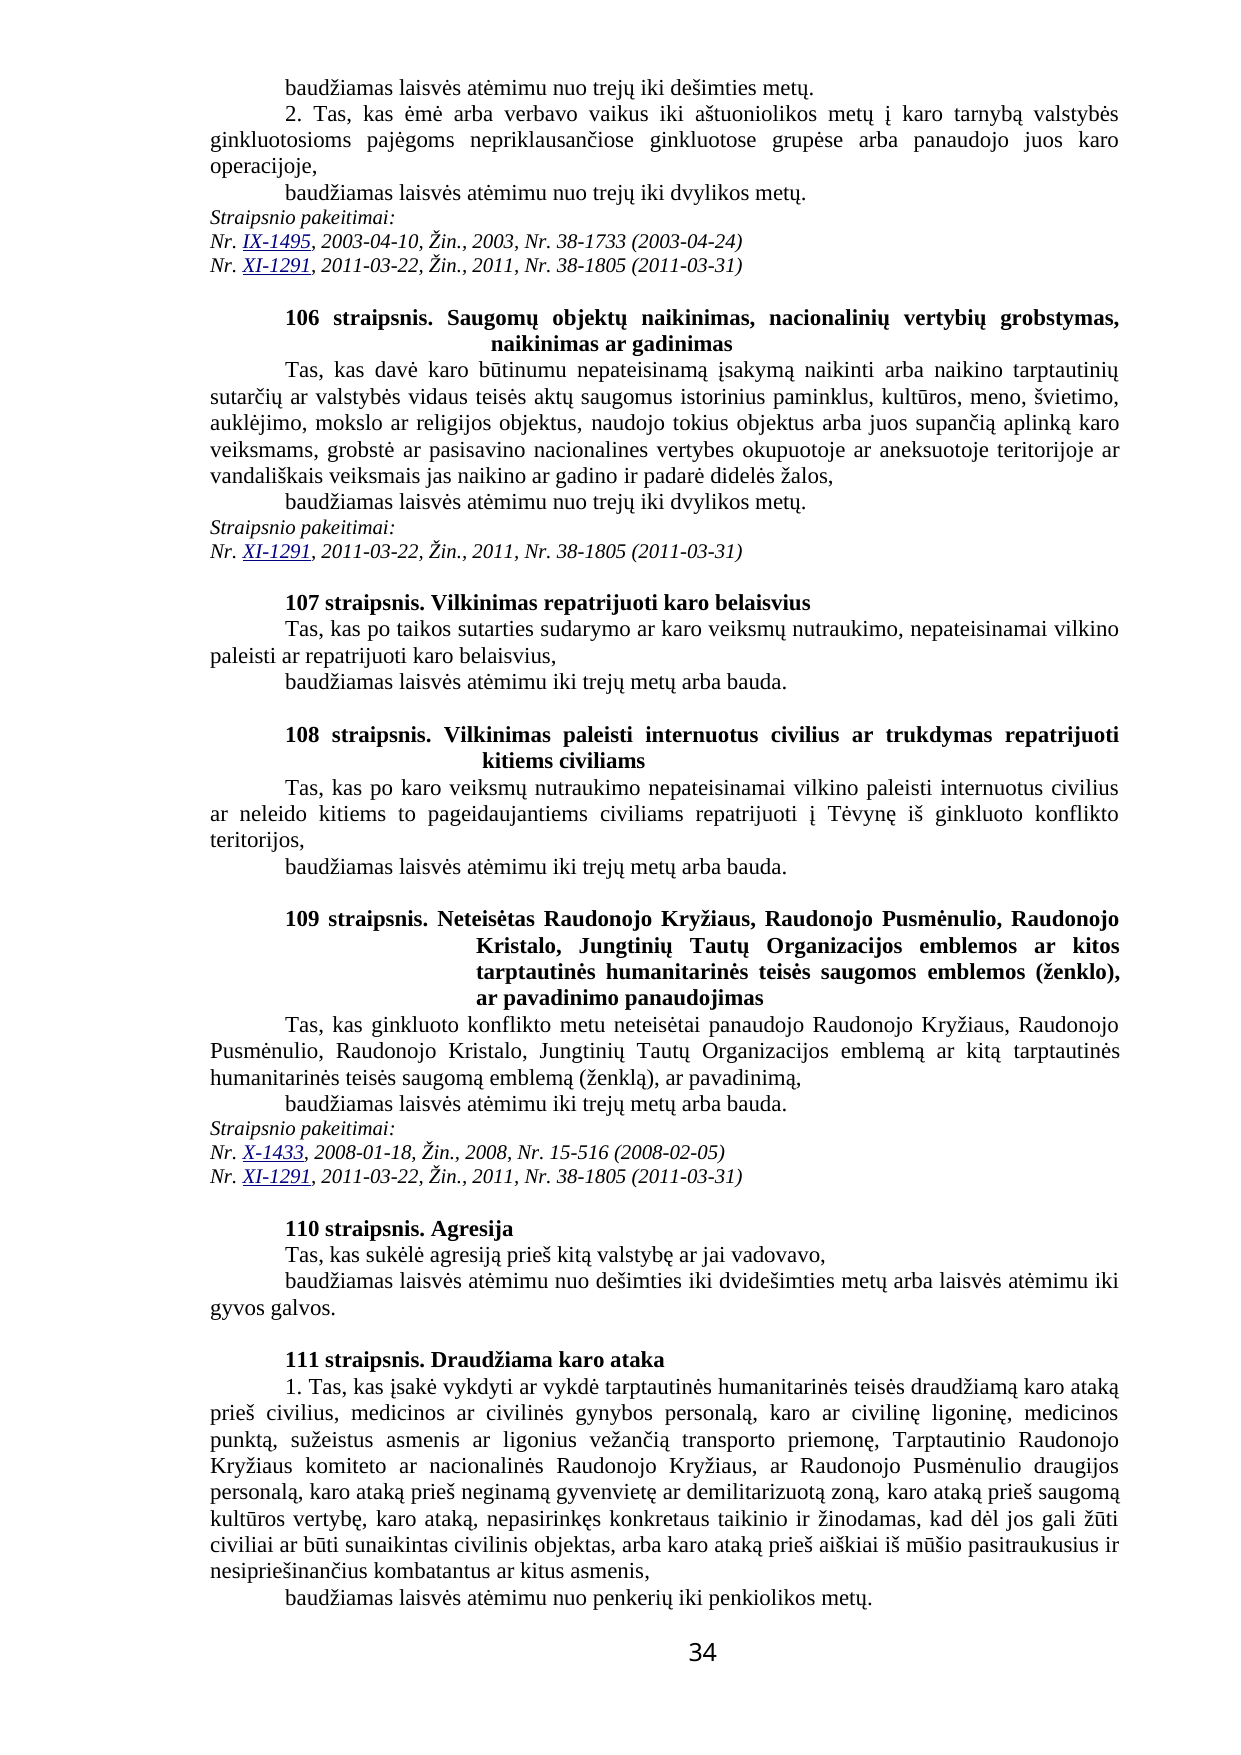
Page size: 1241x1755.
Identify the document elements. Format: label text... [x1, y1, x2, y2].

text baudžiamas laisvės atėmimu iki trejų metų arba bauda. [210, 668, 1120, 694]
text Tas, kas po karo veiksmų nutraukimo nepateisinamai vilkino paleisti internuotus civilius ar neleido kitiems to pageidaujantiems civiliams repatrijuoti į Tėvynę iš ginkluoto konflikto teritorijos, [210, 774, 1120, 853]
text Nr. XI-1291, 2011-03-22, Žin., 2011, Nr. 38-1805 (2011-03-31) [210, 539, 1120, 563]
text 110 straipsnis. Agresija [210, 1215, 1120, 1241]
text Straipsnio pakeitimai: [210, 1116, 1120, 1140]
text baudžiamas laisvės atėmimu nuo trejų iki dešimties metų. [210, 73, 1120, 100]
text Nr. IX-1495, 2003-04-10, Žin., 2003, Nr. 38-1733 (2003-04-24) [210, 229, 1120, 253]
text baudžiamas laisvės atėmimu iki trejų metų arba bauda. [210, 1090, 1120, 1116]
text Straipsnio pakeitimai: [210, 515, 1120, 539]
text 108 straipsnis. Vilkinimas paleisti internuotus civilius ar trukdymas repatrijuoti kitiems civiliams [285, 721, 1120, 774]
text baudžiamas laisvės atėmimu nuo penkerių iki penkiolikos metų. [210, 1584, 1120, 1610]
text 106 straipsnis. Saugomų objektų naikinimas, nacionalinių vertybių grobstymas, naikinimas ar gadinimas [285, 304, 1120, 357]
text 1. Tas, kas įsakė vykdyti ar vykdė tarptautinės humanitarinės teisės draudžiamą karo ataką prieš civilius, medicinos ar civilinės gynybos personalą, karo ar civilinę ligoninę, medicinos punktą, sužeistus asmenis ar ligonius vežančią transporto priemonę, Tarptautinio Raudonojo Kryžiaus komiteto ar nacionalinės Raudonojo Kryžiaus, ar Raudonojo Pusmėnulio draugijos personalą, karo ataką prieš neginamą gyvenvietę ar demilitarizuotą zoną, karo ataką prieš saugomą kultūros vertybę, karo ataką, nepasirinkęs konkretaus taikinio ir žinodamas, kad dėl jos gali žūti civiliai ar būti sunaikintas civilinis objektas, arba karo ataką prieš aiškiai iš mūšio pasitraukusius ir nesipriešinančius kombatantus ar kitus asmenis, [210, 1373, 1120, 1584]
text 111 straipsnis. Draudžiama karo ataka [210, 1347, 1120, 1373]
text Straipsnio pakeitimai: [210, 205, 1120, 229]
text Tas, kas davė karo būtinumu nepateisinamą įsakymą naikinti arba naikino tarptautinių sutarčių ar valstybės vidaus teisės aktų saugomus istorinius paminklus, kultūros, meno, švietimo, auklėjimo, mokslo ar religijos objektus, naudojo tokius objektus arba juos supančią aplinką karo veiksmams, grobstė ar pasisavino nacionalines vertybes okupuotoje ar aneksuotoje teritorijoje ar vandališkais veiksmais jas naikino ar gadino ir padarė didelės žalos, [210, 357, 1120, 488]
text Nr. XI-1291, 2011-03-22, Žin., 2011, Nr. 38-1805 (2011-03-31) [210, 1164, 1120, 1188]
text Nr. XI-1291, 2011-03-22, Žin., 2011, Nr. 38-1805 (2011-03-31) [210, 253, 1120, 277]
text 2. Tas, kas ėmė arba verbavo vaikus iki aštuoniolikos metų į karo tarnybą valstybės ginkluotosioms pajėgoms nepriklausančiose ginkluotose grupėse arba panaudojo juos karo operacijoje, [210, 100, 1120, 179]
text Nr. X-1433, 2008-01-18, Žin., 2008, Nr. 15-516 (2008-02-05) [210, 1140, 1120, 1164]
text Tas, kas po taikos sutarties sudarymo ar karo veiksmų nutraukimo, nepateisinamai vilkino paleisti ar repatrijuoti karo belaisvius, [210, 616, 1120, 668]
text 107 straipsnis. Vilkinimas repatrijuoti karo belaisvius [210, 589, 1120, 616]
text Tas, kas ginkluoto konflikto metu neteisėtai panaudojo Raudonojo Kryžiaus, Raudonojo Pusmėnulio, Raudonojo Kristalo, Jungtinių Tautų Organizacijos emblemą ar kitą tarptautinės humanitarinės teisės saugomą emblemą (ženklą), ar pavadinimą, [210, 1011, 1120, 1090]
text baudžiamas laisvės atėmimu iki trejų metų arba bauda. [210, 853, 1120, 879]
text baudžiamas laisvės atėmimu nuo trejų iki dvylikos metų. [210, 488, 1120, 515]
text baudžiamas laisvės atėmimu nuo dešimties iki dvidešimties metų arba laisvės atėmimu iki gyvos galvos. [210, 1267, 1120, 1320]
text baudžiamas laisvės atėmimu nuo trejų iki dvylikos metų. [210, 179, 1120, 205]
text Tas, kas sukėlė agresiją prieš kitą valstybę ar jai vadovavo, [210, 1241, 1120, 1267]
text 109 straipsnis. Neteisėtas Raudonojo Kryžiaus, Raudonojo Pusmėnulio, Raudonojo Kristalo, Jungtinių Tautų Organizacijos emblemos ar kitos tarptautinės humanitarinės teisės saugomos emblemos (ženklo), ar pavadinimo panaudojimas [285, 905, 1120, 1011]
